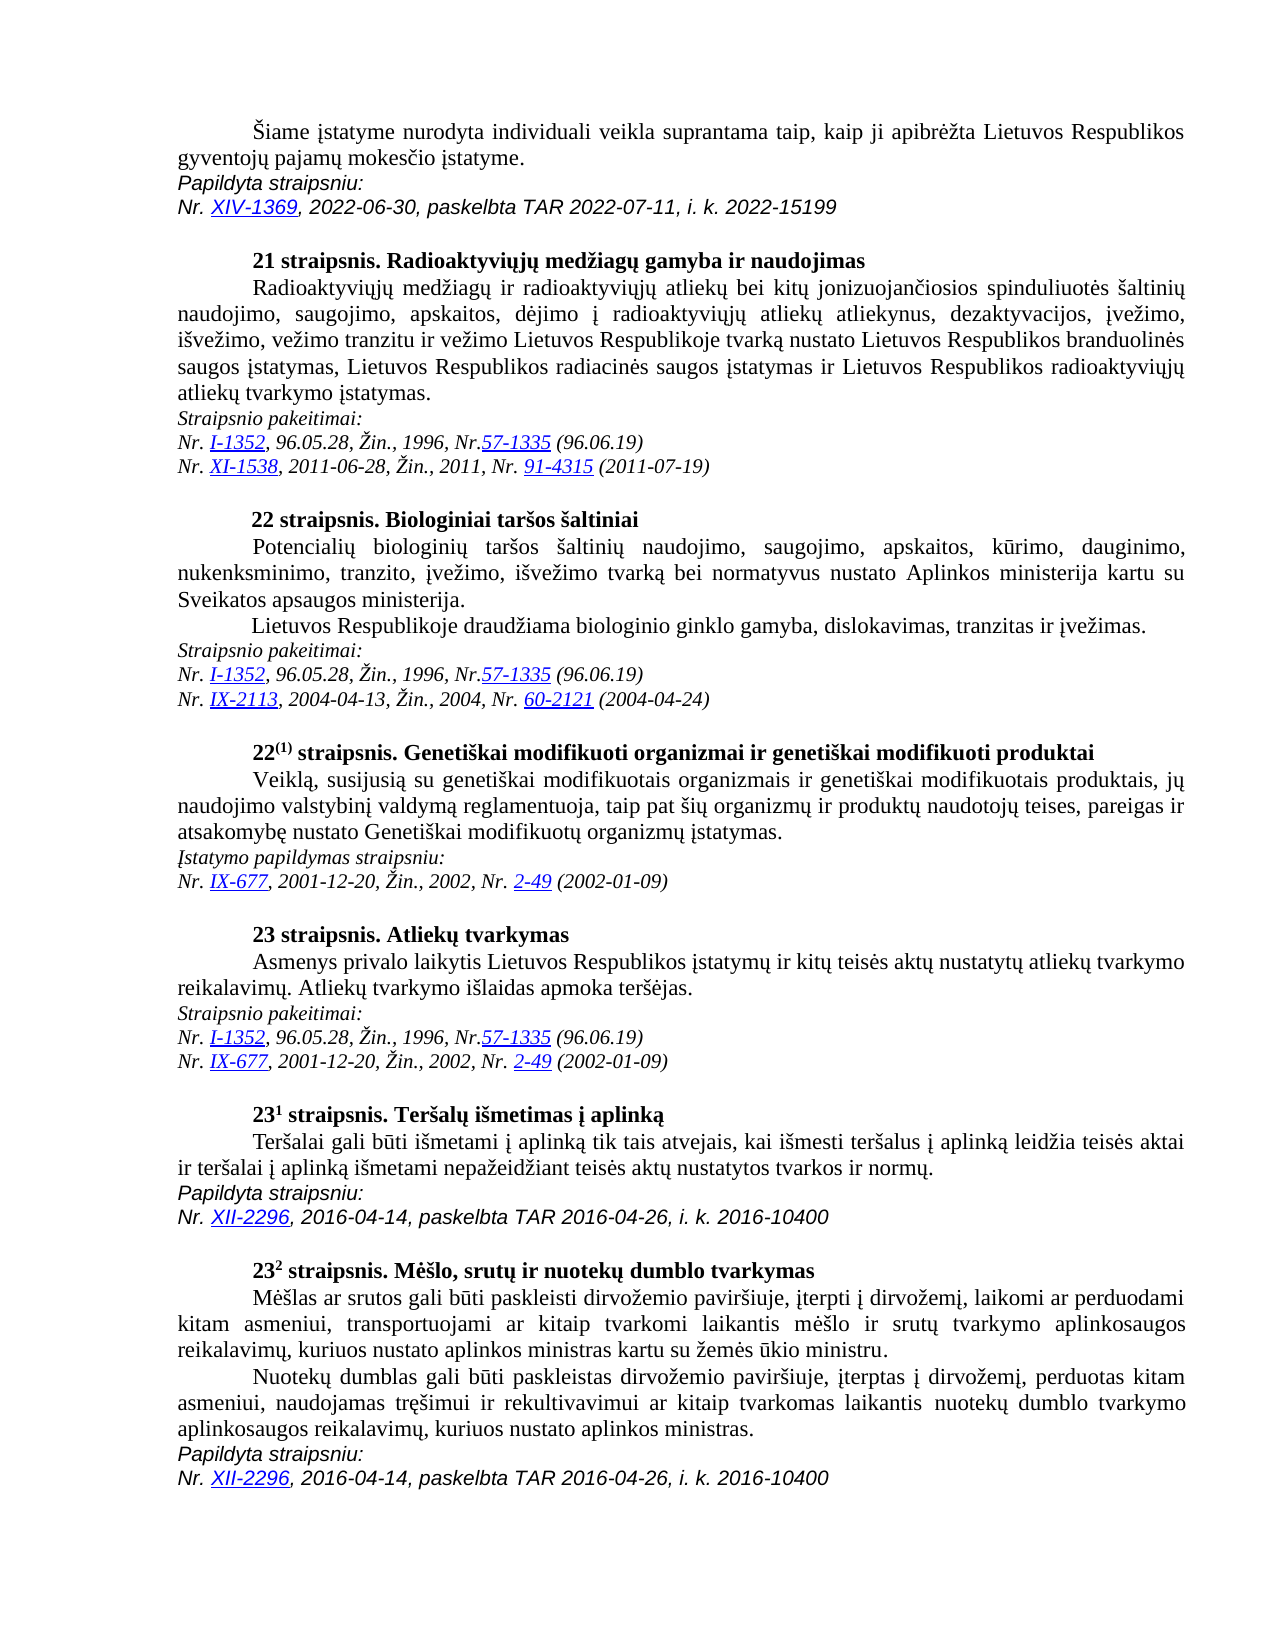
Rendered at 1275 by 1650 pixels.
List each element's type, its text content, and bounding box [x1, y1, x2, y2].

text Nr. IX-677, 2001-12-20, Žin., 2002, Nr. 2-49 (2002-01-09) [177, 1049, 1186, 1073]
text Nr. I-1352, 96.05.28, Žin., 1996, Nr.57-1335 (96.06.19) [177, 430, 1186, 454]
text Veiklą, susijusią su genetiškai modifikuotais organizmais ir genetiškai modifikuotais produktais, jų naudojimo valstybinį valdymą reglamentuoja, taip pat šių organizmų ir produktų naudotojų teises, pareigas ir atsakomybę nustato Genetiškai modifikuotų organizmų įstatymas. [177, 766, 1186, 845]
text Nr. XII-2296, 2016-04-14, paskelbta TAR 2016-04-26, i. k. 2016-10400 [177, 1466, 1186, 1490]
text Nuotekų dumblas gali būti paskleistas dirvožemio paviršiuje, įterptas į dirvožemį, perduotas kitam asmeniui, naudojamas tręšimui ir rekultivavimui ar kitaip tvarkomas laikantis nuotekų dumblo tvarkymo aplinkosaugos reikalavimų, kuriuos nustato aplinkos ministras. [177, 1363, 1186, 1442]
text Nr. I-1352, 96.05.28, Žin., 1996, Nr.57-1335 (96.06.19) [177, 662, 1186, 686]
text Šiame įstatyme nurodyta individuali veikla suprantama taip, kaip ji apibrėžta Lietuvos Respublikos gyventojų pajamų mokesčio įstatyme. [177, 118, 1186, 171]
text Teršalai gali būti išmetami į aplinką tik tais atvejais, kai išmesti teršalus į aplinką leidžia teisės aktai ir teršalai į aplinką išmetami nepažeidžiant teisės aktų nustatytos tvarkos ir normų. [177, 1128, 1186, 1181]
text Papildyta straipsniu: [177, 1442, 1186, 1466]
text 231 straipsnis. Teršalų išmetimas į aplinką [177, 1102, 1186, 1128]
text Straipsnio pakeitimai: [177, 638, 1186, 662]
text Lietuvos Respublikoje draudžiama biologinio ginklo gamyba, dislokavimas, tranzitas ir įvežimas. [177, 612, 1186, 638]
text 232 straipsnis. Mėšlo, srutų ir nuotekų dumblo tvarkymas [177, 1257, 1186, 1284]
text Potencialių biologinių taršos šaltinių naudojimo, saugojimo, apskaitos, kūrimo, dauginimo, nukenksminimo, tranzito, įvežimo, išvežimo tvarką bei normatyvus nustato Aplinkos ministerija kartu su Sveikatos apsaugos ministerija. [177, 533, 1186, 612]
text Mėšlas ar srutos gali būti paskleisti dirvožemio paviršiuje, įterpti į dirvožemį, laikomi ar perduodami kitam asmeniui, transportuojami ar kitaip tvarkomi laikantis mėšlo ir srutų tvarkymo aplinkosaugos reikalavimų, kuriuos nustato aplinkos ministras kartu su žemės ūkio ministru. [177, 1284, 1186, 1363]
text Nr. IX-2113, 2004-04-13, Žin., 2004, Nr. 60-2121 (2004-04-24) [177, 686, 1186, 711]
text Radioaktyviųjų medžiagų ir radioaktyviųjų atliekų bei kitų jonizuojančiosios spinduliuotės šaltinių naudojimo, saugojimo, apskaitos, dėjimo į radioaktyviųjų atliekų atliekynus, dezaktyvacijos, įvežimo, išvežimo, vežimo tranzitu ir vežimo Lietuvos Respublikoje tvarką nustato Lietuvos Respublikos branduolinės saugos įstatymas, Lietuvos Respublikos radiacinės saugos įstatymas ir Lietuvos Respublikos radioaktyviųjų atliekų tvarkymo įstatymas. [177, 274, 1186, 406]
text Nr. I-1352, 96.05.28, Žin., 1996, Nr.57-1335 (96.06.19) [177, 1025, 1186, 1049]
text Nr. IX-677, 2001-12-20, Žin., 2002, Nr. 2-49 (2002-01-09) [177, 869, 1186, 893]
text Įstatymo papildymas straipsniu: [177, 845, 1186, 869]
text 23 straipsnis. Atliekų tvarkymas [177, 922, 1186, 948]
text Straipsnio pakeitimai: [177, 1001, 1186, 1025]
text 21 straipsnis. Radioaktyviųjų medžiagų gamyba ir naudojimas [177, 247, 1186, 274]
text Nr. XIV-1369, 2022-06-30, paskelbta TAR 2022-07-11, i. k. 2022-15199 [177, 195, 1186, 219]
text 22 straipsnis. Biologiniai taršos šaltiniai [177, 507, 1186, 533]
text Nr. XII-2296, 2016-04-14, paskelbta TAR 2016-04-26, i. k. 2016-10400 [177, 1204, 1186, 1228]
text Asmenys privalo laikytis Lietuvos Respublikos įstatymų ir kitų teisės aktų nustatytų atliekų tvarkymo reikalavimų. Atliekų tvarkymo išlaidas apmoka teršėjas. [177, 948, 1186, 1001]
text 22(1) straipsnis. Genetiškai modifikuoti organizmai ir genetiškai modifikuoti produktai [252, 739, 1186, 766]
text Nr. XI-1538, 2011-06-28, Žin., 2011, Nr. 91-4315 (2011-07-19) [177, 454, 1186, 478]
text Papildyta straipsniu: [177, 171, 1186, 195]
text Straipsnio pakeitimai: [177, 406, 1186, 430]
text Papildyta straipsniu: [177, 1181, 1186, 1204]
